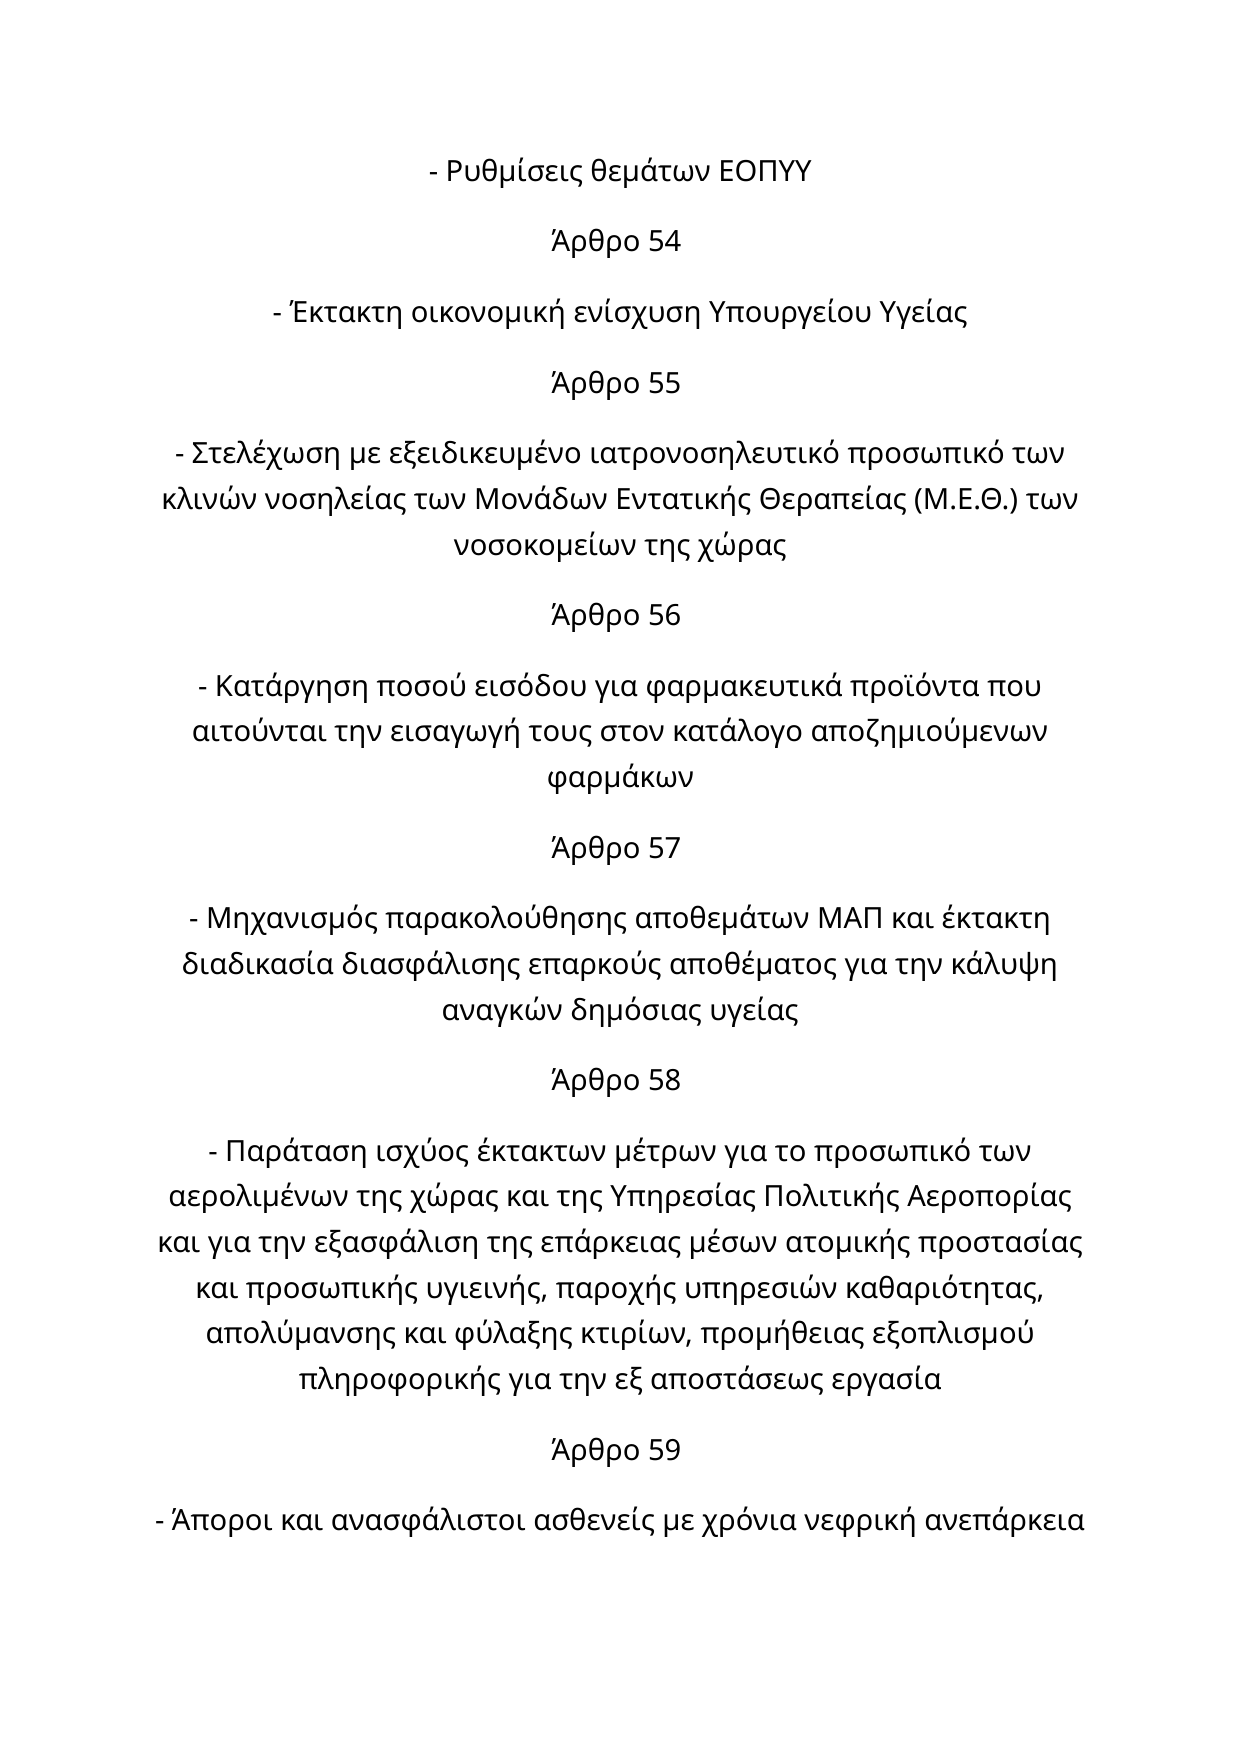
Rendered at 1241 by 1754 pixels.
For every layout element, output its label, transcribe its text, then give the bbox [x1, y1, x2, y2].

subtitle - Ρυθμίσεις θεμάτων ΕΟΠΥΥ [150, 150, 1090, 190]
subtitle Άρθρο 59 [150, 1429, 1090, 1468]
subtitle Άρθρο 57 [150, 827, 1090, 867]
subtitle - Παράταση ισχύος έκτακτων μέτρων για το προσωπικό των αερολιμένων της χώρας και της Υπηρεσίας Πολιτικής Αεροπορίας και για την εξασφάλιση της επάρκειας μέσων ατομικής προστασίας και προσωπικής υγιεινής, παροχής υπηρεσιών καθαριότητας, απολύμανσης και φύλαξης κτιρίων, προμήθειας εξοπλισμού πληροφορικής για την εξ αποστάσεως εργασία [150, 1130, 1090, 1398]
subtitle Άρθρο 54 [150, 221, 1090, 260]
subtitle Άρθρο 55 [150, 362, 1090, 402]
subtitle - Κατάργηση ποσού εισόδου για φαρμακευτικά προϊόντα που αιτούνται την εισαγωγή τους στον κατάλογο αποζημιούμενων φαρμάκων [150, 665, 1090, 796]
subtitle - Στελέχωση με εξειδικευμένο ιατρονοσηλευτικό προσωπικό των κλινών νοσηλείας των Μονάδων Εντατικής Θεραπείας (Μ.Ε.Θ.) των νοσοκομείων της χώρας [150, 432, 1090, 563]
subtitle - Άποροι και ανασφάλιστοι ασθενείς με χρόνια νεφρική ανεπάρκεια [150, 1499, 1090, 1539]
subtitle - Έκτακτη οικονομική ενίσχυση Υπουργείου Υγείας [150, 291, 1090, 331]
subtitle Άρθρο 56 [150, 594, 1090, 634]
subtitle - Μηχανισμός παρακολούθησης αποθεμάτων ΜΑΠ και έκτακτη διαδικασία διασφάλισης επαρκούς αποθέματος για την κάλυψη αναγκών δημόσιας υγείας [150, 897, 1090, 1028]
subtitle Άρθρο 58 [150, 1059, 1090, 1099]
